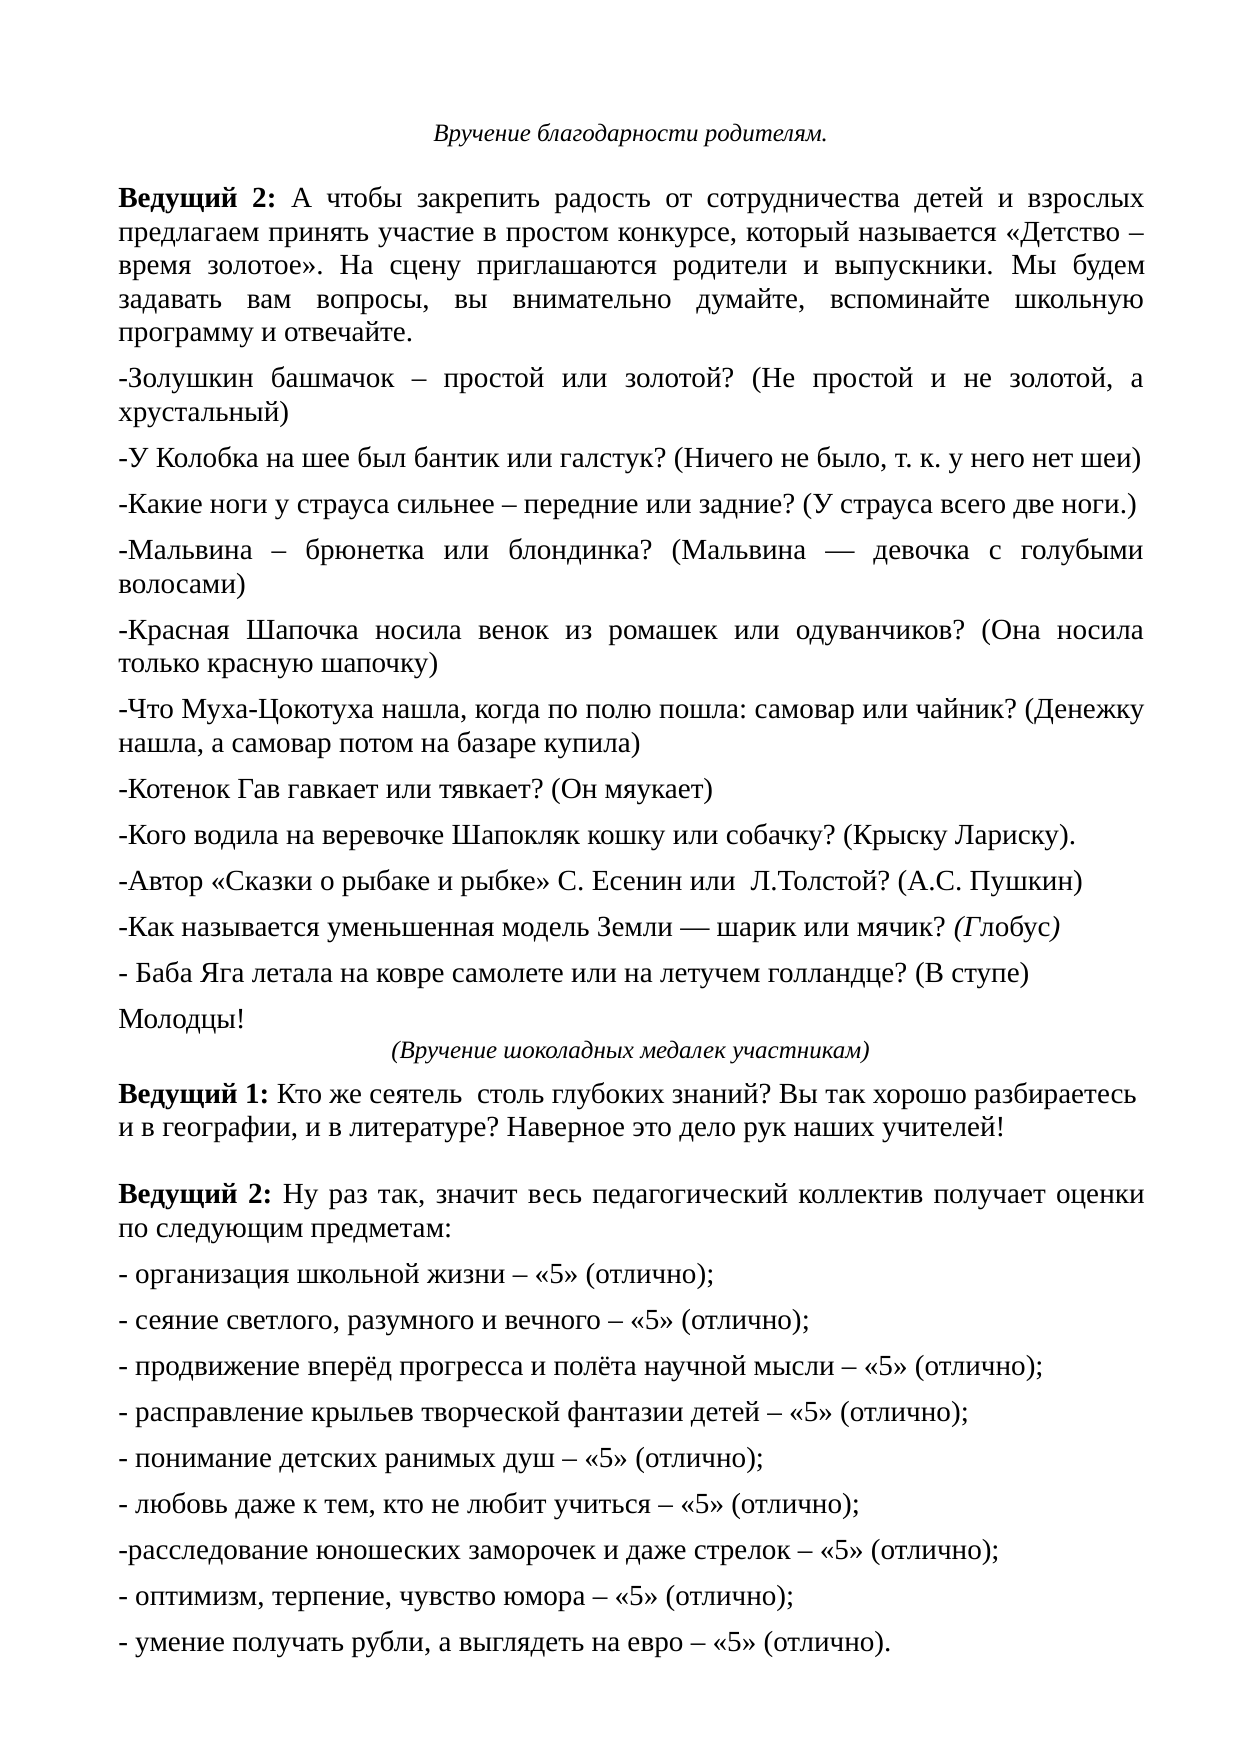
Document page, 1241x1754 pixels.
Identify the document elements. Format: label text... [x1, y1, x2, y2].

text -Мальвина – брюнетка или блондинка? (Мальвина — девочка с голубыми волосами) [118, 532, 1145, 599]
text - понимание детских ранимых душ – «5» (отлично); [118, 1440, 1145, 1474]
text -Что Муха-Цокотуха нашла, когда по полю пошла: самовар или чайник? (Денежку нашла, а самовар потом на базаре купила) [118, 691, 1145, 758]
text - продвижение вперёд прогресса и полёта научной мысли – «5» (отлично); [118, 1348, 1145, 1382]
text Ведущий 2: А чтобы закрепить радость от сотрудничества детей и взрослых предлагаем принять участие в простом конкурсе, который называется «Детство – время золотое». На сцену приглашаются родители и выпускники. Мы будем задавать вам вопросы, вы внимательно думайте, вспоминайте школьную программу и отвечайте. [118, 180, 1145, 348]
text -Как называется уменьшенная модель Земли — шарик или мячик? (Глобус) [118, 909, 1145, 943]
text -У Колобка на шее был бантик или галстук? (Ничего не было, т. к. у него нет шеи) [118, 440, 1145, 474]
text Вручение благодарности родителям. [118, 118, 1145, 147]
text - организация школьной жизни – «5» (отлично); [118, 1256, 1145, 1290]
text Ведущий 2: Ну раз так, значит весь педагогический коллектив получает оценки по следующим предметам: [118, 1177, 1145, 1244]
text Ведущий 1: Кто же сеятель столь глубоких знаний? Вы так хорошо разбираетесь и в географии, и в литературе? Наверное это дело рук наших учителей! [118, 1076, 1145, 1143]
text -Автор «Сказки о рыбаке и рыбке» С. Есенин или Л.Толстой? (А.С. Пушкин) [118, 863, 1145, 897]
text - расправление крыльев творческой фантазии детей – «5» (отлично); [118, 1394, 1145, 1428]
text -Красная Шапочка носила венок из ромашек или одуванчиков? (Она носила только красную шапочку) [118, 612, 1145, 679]
text - любовь даже к тем, кто не любит учиться – «5» (отлично); [118, 1486, 1145, 1520]
text -Золушкин башмачок – простой или золотой? (Не простой и не золотой, а хрустальный) [118, 361, 1145, 428]
text - оптимизм, терпение, чувство юмора – «5» (отлично); [118, 1578, 1145, 1612]
text - умение получать рубли, а выглядеть на евро – «5» (отлично). [118, 1624, 1145, 1658]
text -Кого водила на веревочке Шапокляк кошку или собачку? (Крыску Лариску). [118, 817, 1145, 851]
text -расследование юношеских заморочек и даже стрелок – «5» (отлично); [118, 1532, 1145, 1566]
text (Вручение шоколадных медалек участникам) [118, 1035, 1145, 1063]
text Молодцы! [118, 1001, 1145, 1035]
text -Какие ноги у страуса сильнее – передние или задние? (У страуса всего две ноги.) [118, 486, 1145, 520]
text - Баба Яга летала на ковре самолете или на летучем голландце? (В ступе) [118, 955, 1145, 989]
text -Котенок Гав гавкает или тявкает? (Он мяукает) [118, 771, 1145, 804]
text - сеяние светлого, разумного и вечного – «5» (отлично); [118, 1302, 1145, 1336]
